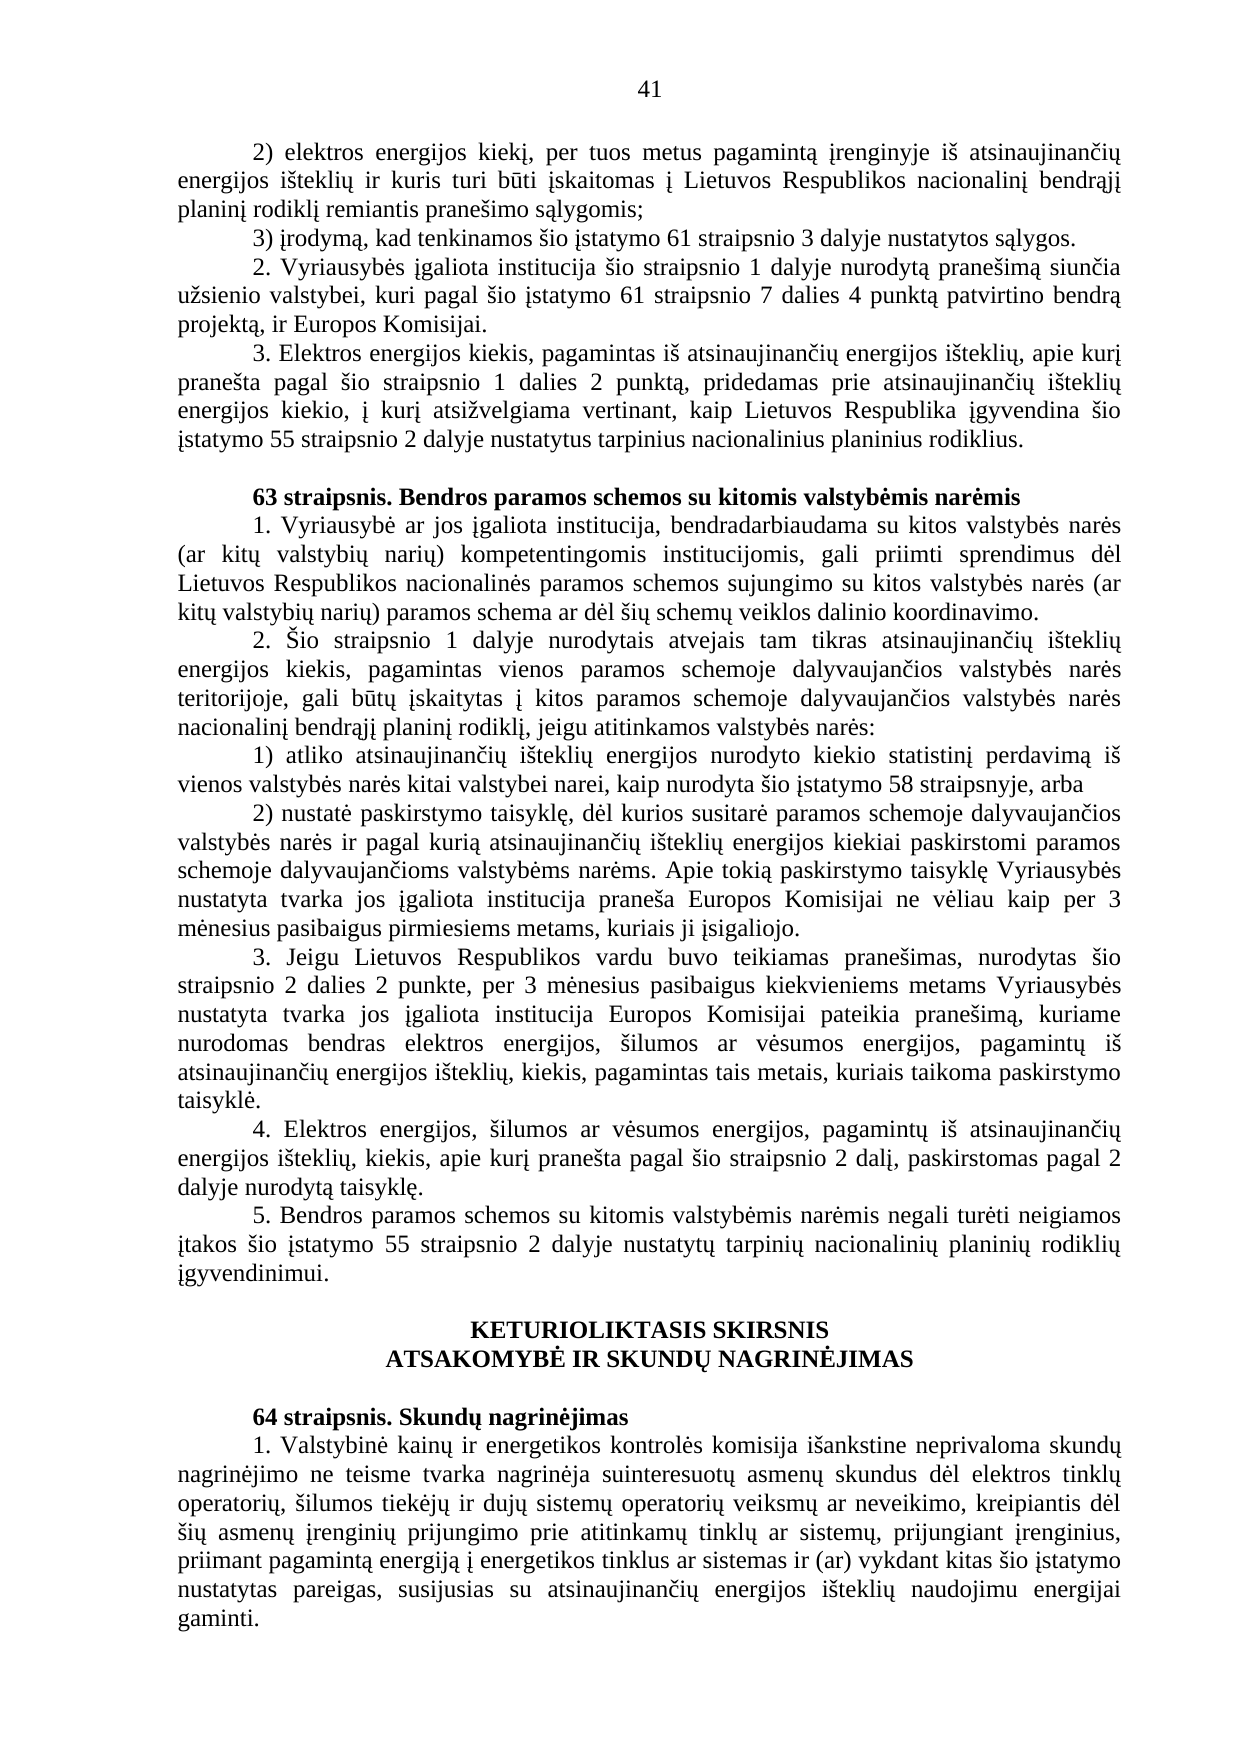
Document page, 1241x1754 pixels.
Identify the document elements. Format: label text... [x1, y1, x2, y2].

text 5. Bendros paramos schemos su kitomis valstybėmis narėmis negali turėti neigiamos įtakos šio įstatymo 55 straipsnio 2 dalyje nustatytų tarpinių nacionalinių planinių rodiklių įgyvendinimui. [177, 1200, 1122, 1287]
text 2) elektros energijos kiekį, per tuos metus pagamintą įrenginyje iš atsinaujinančių energijos išteklių ir kuris turi būti įskaitomas į Lietuvos Respublikos nacionalinį bendrąjį planinį rodiklį remiantis pranešimo sąlygomis; [177, 137, 1122, 223]
text 64 straipsnis. Skundų nagrinėjimas [177, 1402, 1122, 1430]
text 3. Jeigu Lietuvos Respublikos vardu buvo teikiamas pranešimas, nurodytas šio straipsnio 2 dalies 2 punkte, per 3 mėnesius pasibaigus kiekvieniems metams Vyriausybės nustatyta tvarka jos įgaliota institucija Europos Komisijai pateikia pranešimą, kuriame nurodomas bendras elektros energijos, šilumos ar vėsumos energijos, pagamintų iš atsinaujinančių energijos išteklių, kiekis, pagamintas tais metais, kuriais taikoma paskirstymo taisyklė. [177, 942, 1122, 1114]
text 1. Valstybinė kainų ir energetikos kontrolės komisija išankstine neprivaloma skundų nagrinėjimo ne teisme tvarka nagrinėja suinteresuotų asmenų skundus dėl elektros tinklų operatorių, šilumos tiekėjų ir dujų sistemų operatorių veiksmų ar neveikimo, kreipiantis dėl šių asmenų įrenginių prijungimo prie atitinkamų tinklų ar sistemų, prijungiant įrenginius, priimant pagamintą energiją į energetikos tinklus ar sistemas ir (ar) vykdant kitas šio įstatymo nustatytas pareigas, susijusias su atsinaujinančių energijos išteklių naudojimu energijai gaminti. [177, 1430, 1122, 1632]
text 1. Vyriausybė ar jos įgaliota institucija, bendradarbiaudama su kitos valstybės narės (ar kitų valstybių narių) kompetentingomis institucijomis, gali priimti sprendimus dėl Lietuvos Respublikos nacionalinės paramos schemos sujungimo su kitos valstybės narės (ar kitų valstybių narių) paramos schema ar dėl šių schemų veiklos dalinio koordinavimo. [177, 510, 1122, 625]
text 63 straipsnis. Bendros paramos schemos su kitomis valstybėmis narėmis [177, 482, 1122, 510]
text 4. Elektros energijos, šilumos ar vėsumos energijos, pagamintų iš atsinaujinančių energijos išteklių, kiekis, apie kurį pranešta pagal šio straipsnio 2 dalį, paskirstomas pagal 2 dalyje nurodytą taisyklę. [177, 1114, 1122, 1200]
text ATSAKOMYBĖ IR SKUNDŲ NAGRINĖJIMAS [177, 1344, 1122, 1373]
text 3. Elektros energijos kiekis, pagamintas iš atsinaujinančių energijos išteklių, apie kurį pranešta pagal šio straipsnio 1 dalies 2 punktą, pridedamas prie atsinaujinančių išteklių energijos kiekio, į kurį atsižvelgiama vertinant, kaip Lietuvos Respublika įgyvendina šio įstatymo 55 straipsnio 2 dalyje nustatytus tarpinius nacionalinius planinius rodiklius. [177, 338, 1122, 453]
text 1) atliko atsinaujinančių išteklių energijos nurodyto kiekio statistinį perdavimą iš vienos valstybės narės kitai valstybei narei, kaip nurodyta šio įstatymo 58 straipsnyje, arba [177, 740, 1122, 798]
text 2) nustatė paskirstymo taisyklę, dėl kurios susitarė paramos schemoje dalyvaujančios valstybės narės ir pagal kurią atsinaujinančių išteklių energijos kiekiai paskirstomi paramos schemoje dalyvaujančioms valstybėms narėms. Apie tokią paskirstymo taisyklę Vyriausybės nustatyta tvarka jos įgaliota institucija praneša Europos Komisijai ne vėliau kaip per 3 mėnesius pasibaigus pirmiesiems metams, kuriais ji įsigaliojo. [177, 798, 1122, 942]
text KETURIOLIKTASIS SKIRSNIS [177, 1315, 1122, 1344]
text 2. Vyriausybės įgaliota institucija šio straipsnio 1 dalyje nurodytą pranešimą siunčia užsienio valstybei, kuri pagal šio įstatymo 61 straipsnio 7 dalies 4 punktą patvirtino bendrą projektą, ir Europos Komisijai. [177, 252, 1122, 338]
text 2. Šio straipsnio 1 dalyje nurodytais atvejais tam tikras atsinaujinančių išteklių energijos kiekis, pagamintas vienos paramos schemoje dalyvaujančios valstybės narės teritorijoje, gali būtų įskaitytas į kitos paramos schemoje dalyvaujančios valstybės narės nacionalinį bendrąjį planinį rodiklį, jeigu atitinkamos valstybės narės: [177, 625, 1122, 740]
text 3) įrodymą, kad tenkinamos šio įstatymo 61 straipsnio 3 dalyje nustatytos sąlygos. [177, 223, 1122, 252]
